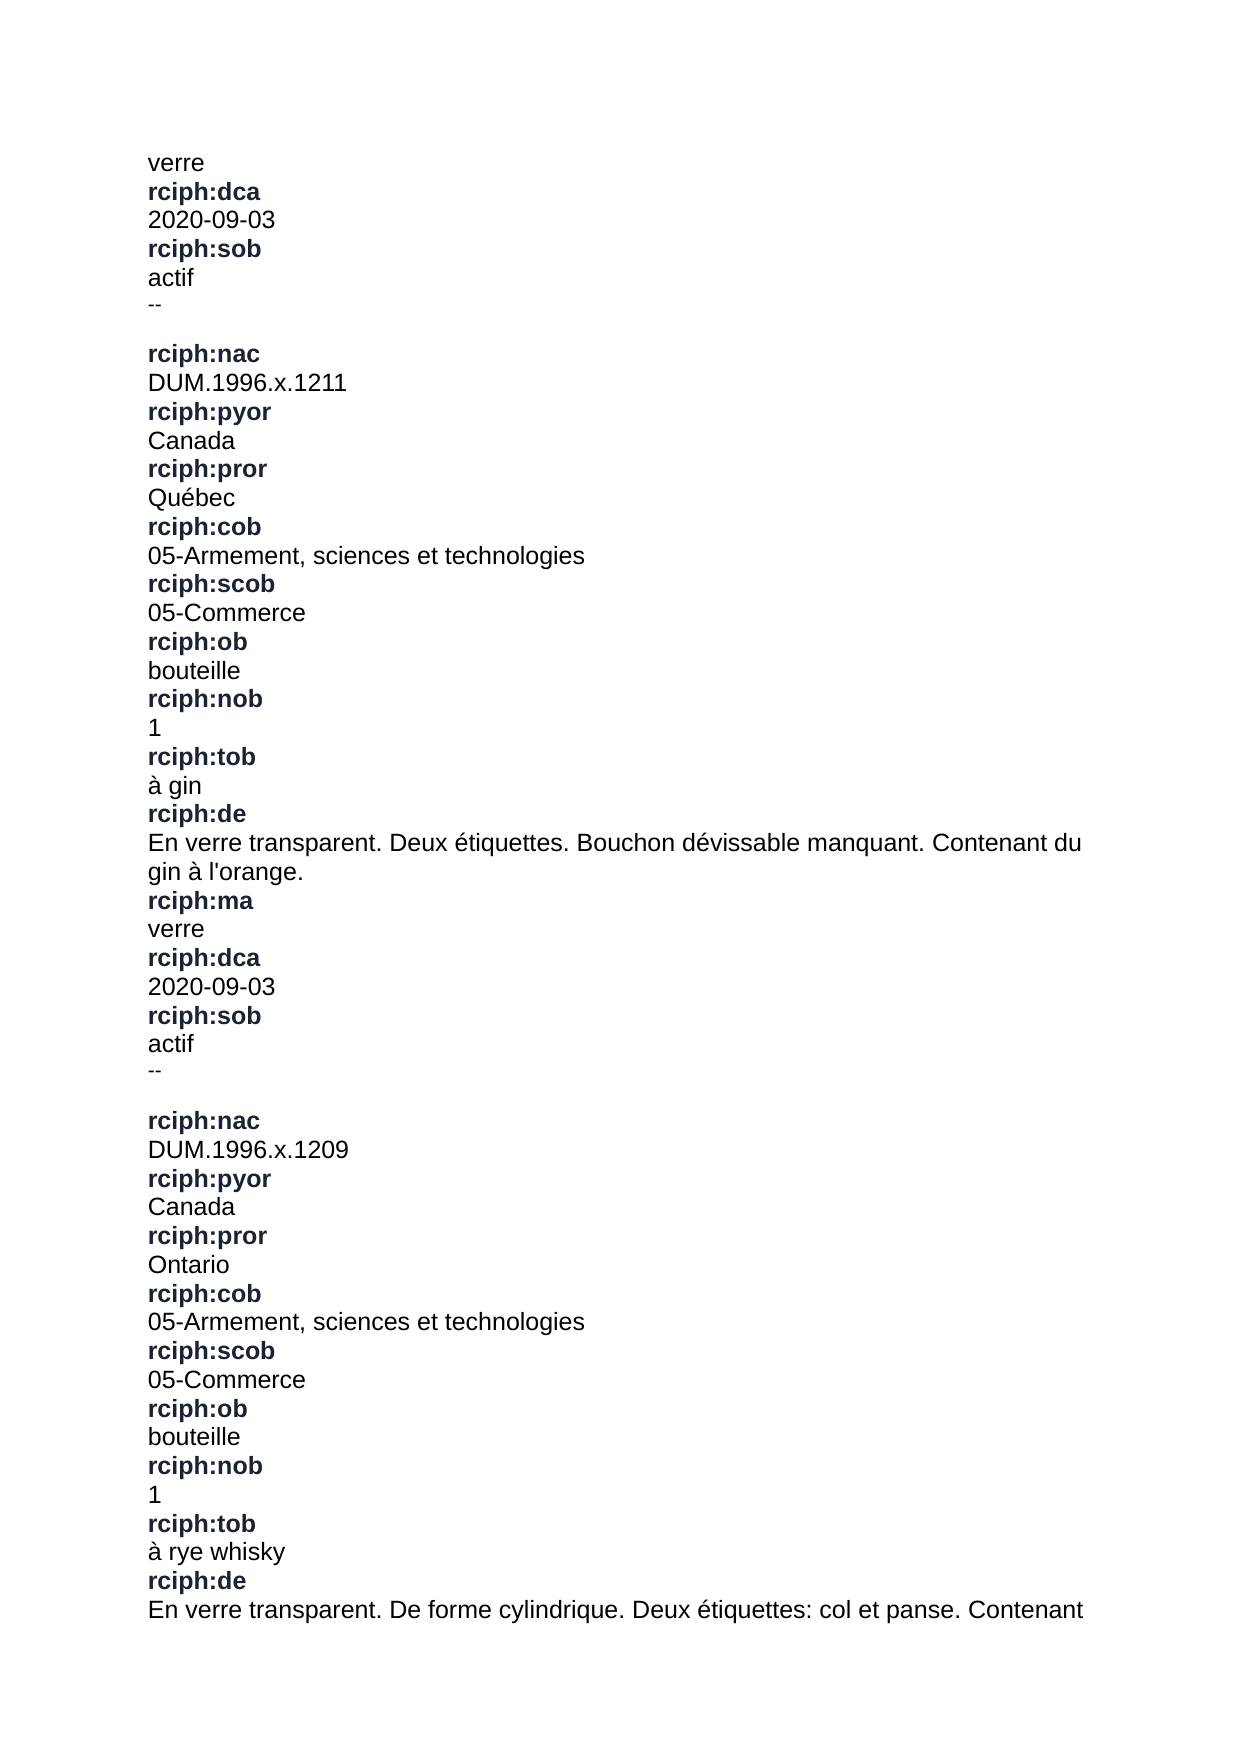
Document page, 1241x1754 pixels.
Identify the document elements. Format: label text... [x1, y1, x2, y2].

text rciph:pror [148, 1221, 1092, 1250]
text rciph:pyor [148, 1163, 1092, 1192]
text Canada [148, 426, 1092, 454]
text 2020-09-03 [148, 205, 1092, 234]
text Canada [148, 1192, 1092, 1221]
text verre [148, 914, 1092, 943]
text rciph:sob [148, 234, 1092, 263]
text verre [148, 148, 1092, 176]
text rciph:tob [148, 742, 1092, 771]
text rciph:pyor [148, 397, 1092, 426]
text rciph:dca [148, 176, 1092, 205]
text -- [148, 1058, 1092, 1082]
text rciph:scob [148, 1336, 1092, 1365]
text bouteille [148, 656, 1092, 684]
text rciph:cob [148, 512, 1092, 541]
text rciph:sob [148, 1001, 1092, 1029]
text actif [148, 1029, 1092, 1058]
text 1 [148, 1480, 1092, 1508]
text bouteille [148, 1422, 1092, 1451]
text rciph:ob [148, 627, 1092, 656]
text rciph:de [148, 1566, 1092, 1595]
text 1 [148, 713, 1092, 742]
text En verre transparent. Deux étiquettes. Bouchon dévissable manquant. Contenant du gin à l'orange. [148, 828, 1092, 886]
text En verre transparent. De forme cylindrique. Deux étiquettes: col et panse. Contenant [148, 1595, 1092, 1623]
text rciph:scob [148, 569, 1092, 598]
text DUM.1996.x.1209 [148, 1135, 1092, 1163]
text 05-Commerce [148, 598, 1092, 627]
text rciph:dca [148, 943, 1092, 972]
text rciph:pror [148, 454, 1092, 483]
text rciph:nob [148, 684, 1092, 713]
text rciph:nob [148, 1451, 1092, 1480]
text 05-Armement, sciences et technologies [148, 1307, 1092, 1336]
text 05-Armement, sciences et technologies [148, 541, 1092, 569]
text rciph:ma [148, 886, 1092, 914]
text rciph:de [148, 799, 1092, 828]
text 2020-09-03 [148, 972, 1092, 1001]
text rciph:cob [148, 1278, 1092, 1307]
text rciph:nac [148, 1106, 1092, 1135]
text rciph:tob [148, 1508, 1092, 1537]
text rciph:ob [148, 1393, 1092, 1422]
text rciph:nac [148, 339, 1092, 368]
text à rye whisky [148, 1537, 1092, 1566]
text -- [148, 291, 1092, 315]
text 05-Commerce [148, 1365, 1092, 1393]
text à gin [148, 771, 1092, 799]
text Ontario [148, 1250, 1092, 1278]
text DUM.1996.x.1211 [148, 368, 1092, 397]
text actif [148, 263, 1092, 291]
text Québec [148, 483, 1092, 512]
